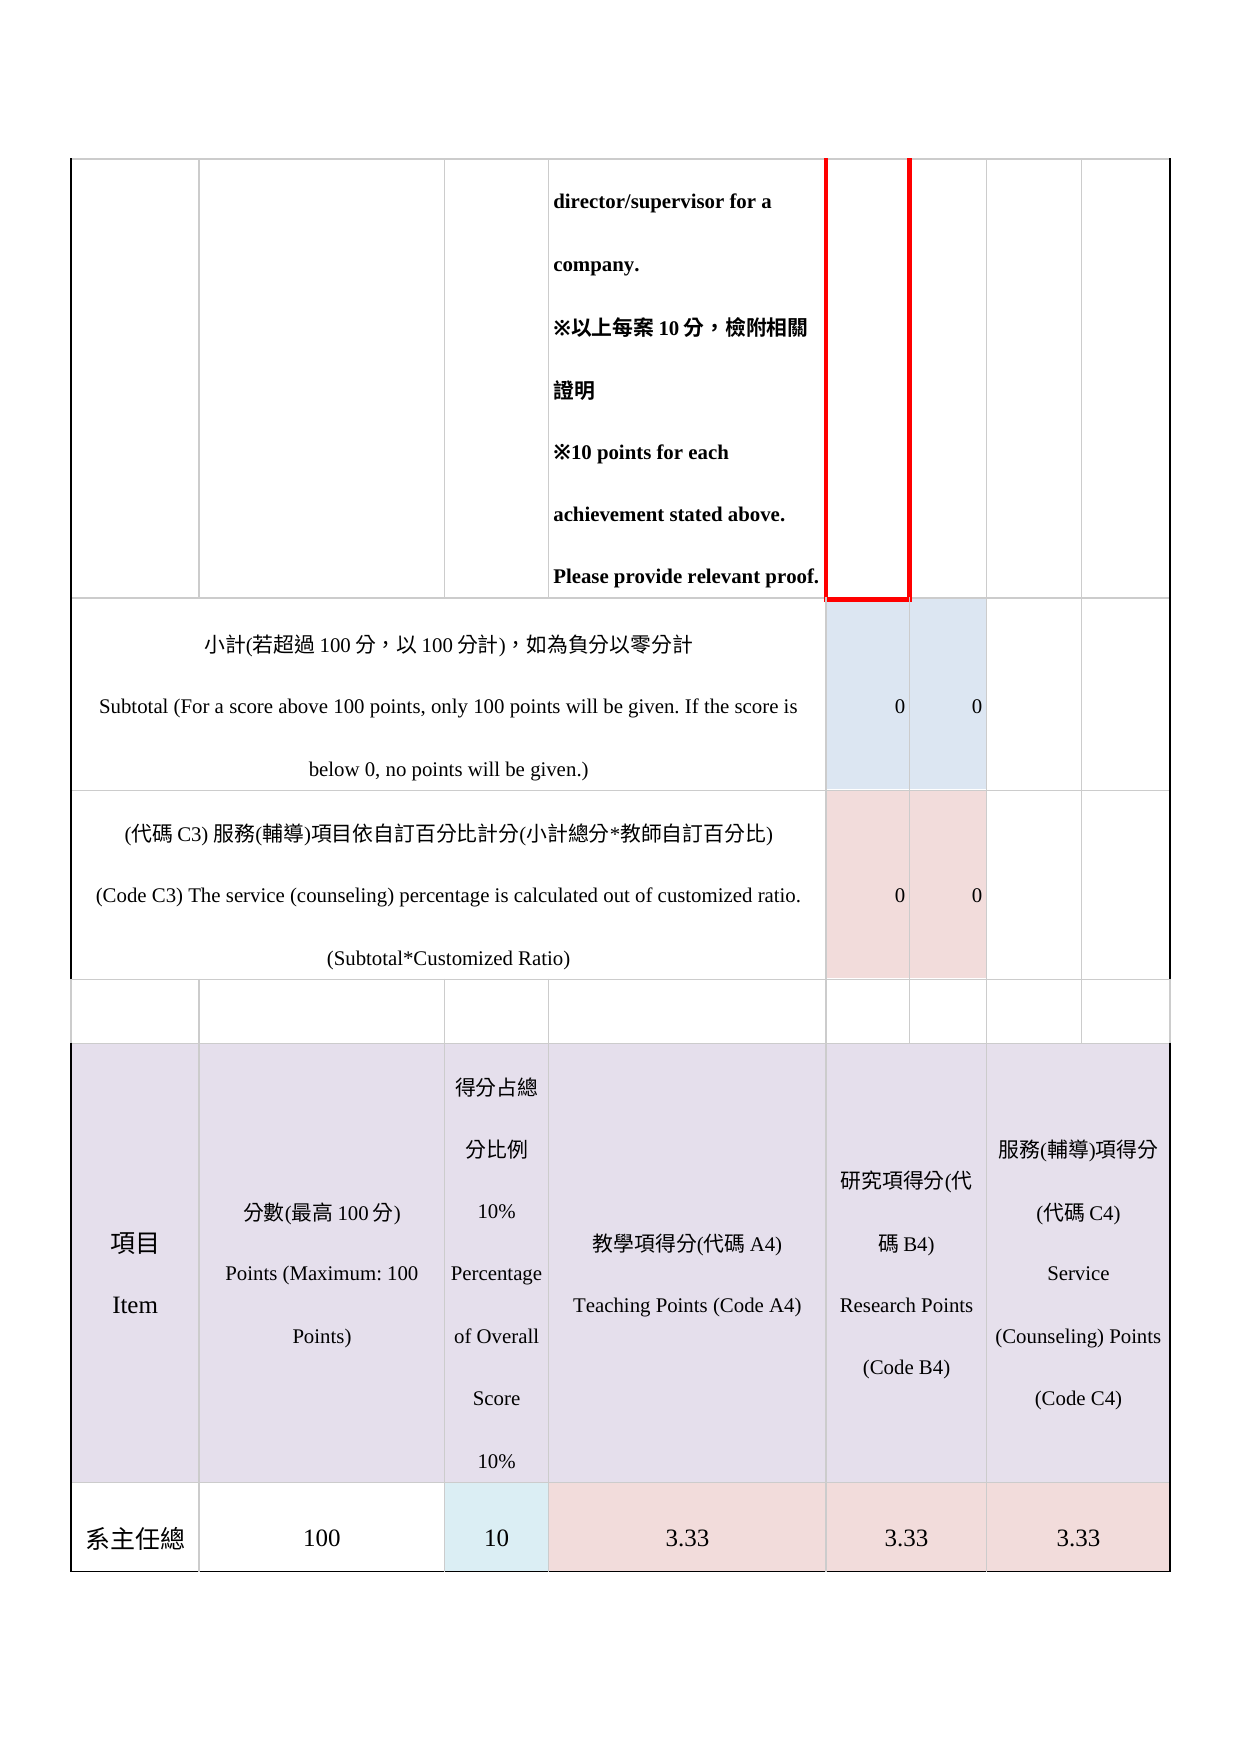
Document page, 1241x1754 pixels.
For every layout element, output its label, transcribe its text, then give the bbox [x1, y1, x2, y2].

table_cell [1082, 599, 1169, 789]
table_cell 10 [445, 1483, 548, 1571]
table_cell 0 [910, 599, 986, 789]
table_cell 3.33 [987, 1483, 1169, 1571]
table_cell [987, 980, 1081, 1043]
table_cell 研究項得分(代碼B4) Research Points (Code B4) [827, 1044, 986, 1482]
table_cell [445, 980, 548, 1043]
table_cell 0 [910, 791, 986, 978]
table_cell [987, 160, 1081, 597]
table_cell [1082, 791, 1169, 978]
table_cell 項目 Item [72, 1044, 198, 1482]
table_cell [827, 980, 909, 1043]
table_cell 小計(若超過100分，以100分計)，如為負分以零分計 Subtotal (For a score above 100 points, only 100 points will be given. If the score is below 0, no points will be given.) [72, 599, 825, 789]
table_cell 100 [200, 1483, 444, 1571]
table_cell [445, 160, 548, 597]
table_cell [200, 980, 444, 1043]
table_cell [912, 160, 986, 597]
table_cell [72, 160, 198, 597]
table_cell director/supervisor for a company. ※以上每案10分，檢附相關證明 ※10 points for each achievement stated above. Please provide relevant proof. [549, 160, 824, 597]
table_cell 系主任總 [72, 1483, 198, 1571]
table_cell [910, 980, 986, 1043]
table_cell [987, 791, 1081, 978]
table_cell [72, 980, 198, 1043]
table_cell 分數(最高100分) Points (Maximum: 100 Points) [200, 1044, 444, 1482]
table_cell [549, 980, 825, 1043]
table_cell [200, 160, 444, 597]
table_cell 0 [827, 791, 909, 978]
table_cell 服務(輔導)項得分(代碼C4) Service (Counseling) Points (Code C4) [987, 1044, 1169, 1482]
table_cell [828, 160, 907, 597]
table_cell 0 [827, 602, 909, 789]
table_cell [987, 599, 1081, 789]
table_cell (代碼C3) 服務(輔導)項目依自訂百分比計分(小計總分*教師自訂百分比) (Code C3) The service (counseling) percentage is calculated out of customized ratio. (Subtotal*Customized Ratio) [72, 791, 825, 978]
table_cell [1082, 980, 1169, 1043]
table_cell 3.33 [827, 1483, 986, 1571]
table_cell 3.33 [549, 1483, 825, 1571]
table_cell 得分占總分比例10% Percentage of Overall Score 10% [445, 1044, 548, 1482]
table_cell 教學項得分(代碼A4) Teaching Points (Code A4) [549, 1044, 825, 1482]
table_cell [1082, 160, 1169, 597]
